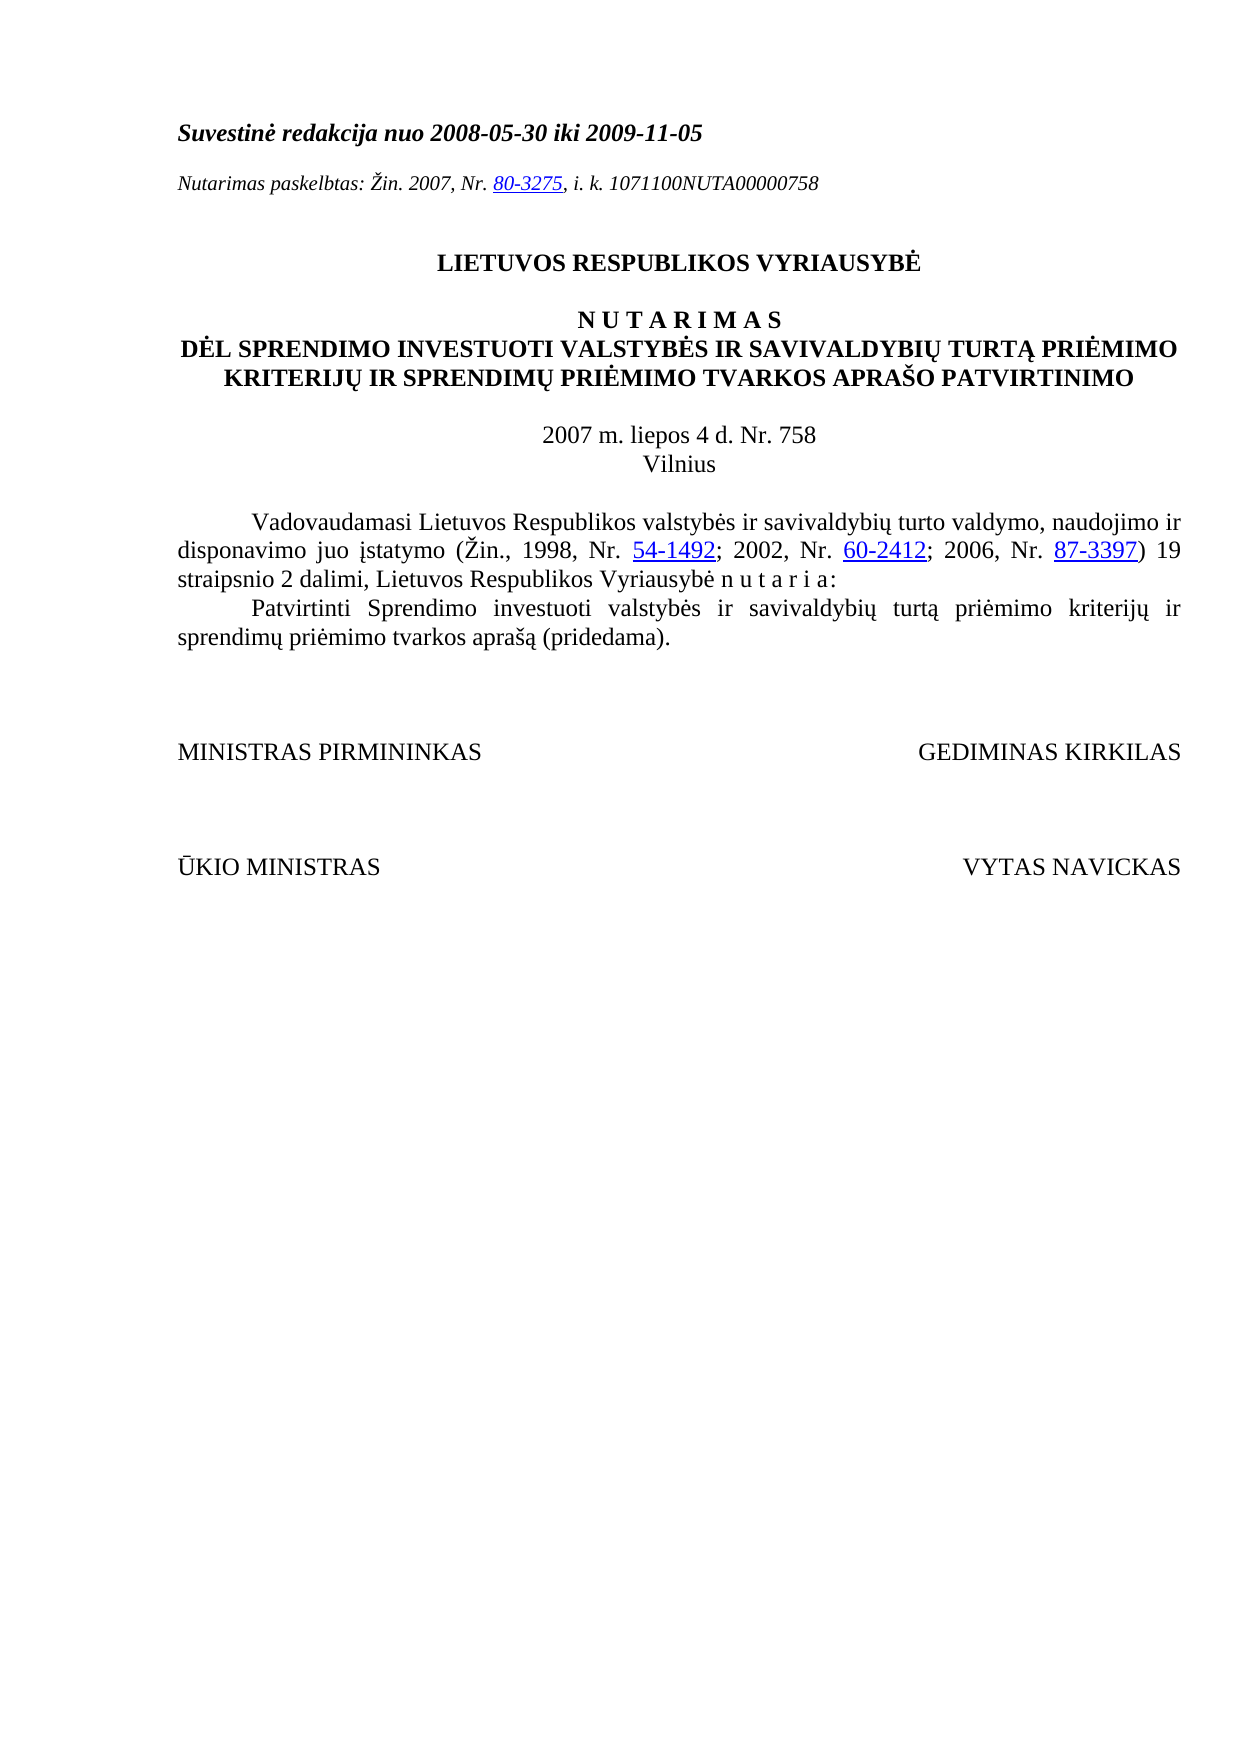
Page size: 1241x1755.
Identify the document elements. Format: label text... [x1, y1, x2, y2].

text Ministras Pirmininkas Gediminas Kirkilas [177, 737, 1181, 765]
text DĖL SPRENDIMO INVESTUOTI VALSTYBĖS IR SAVIVALDYBIŲ TURTĄ PRIĖMIMO KRITERIJŲ IR SPRENDIMŲ PRIĖMIMO TVARKOS APRAŠO PATVIRTINIMO [177, 334, 1181, 392]
text Suvestinė redakcija nuo 2008-05-30 iki 2009-11-05 [177, 118, 1181, 147]
text 2007 m. liepos 4 d. Nr. 758 [177, 420, 1181, 449]
text N U T A R I M A S [177, 305, 1181, 334]
text Patvirtinti Sprendimo investuoti valstybės ir savivaldybių turtą priėmimo kriterijų ir sprendimų priėmimo tvarkos aprašą (pridedama). [177, 593, 1181, 650]
text Vilnius [177, 449, 1181, 478]
text Vadovaudamasi Lietuvos Respublikos valstybės ir savivaldybių turto valdymo, naudojimo ir disponavimo juo įstatymo (Žin., 1998, Nr. 54-1492; 2002, Nr. 60-2412; 2006, Nr. 87-3397) 19 straipsnio 2 dalimi, Lietuvos Respublikos Vyriausybė nutaria: [177, 507, 1181, 593]
text LIETUVOS RESPUBLIKOS VYRIAUSYBĖ [177, 248, 1181, 277]
text Nutarimas paskelbtas: Žin. 2007, Nr. 80-3275, i. k. 1071100NUTA00000758 [177, 171, 1181, 195]
text Ūkio ministras Vytas Navickas [177, 852, 1181, 880]
